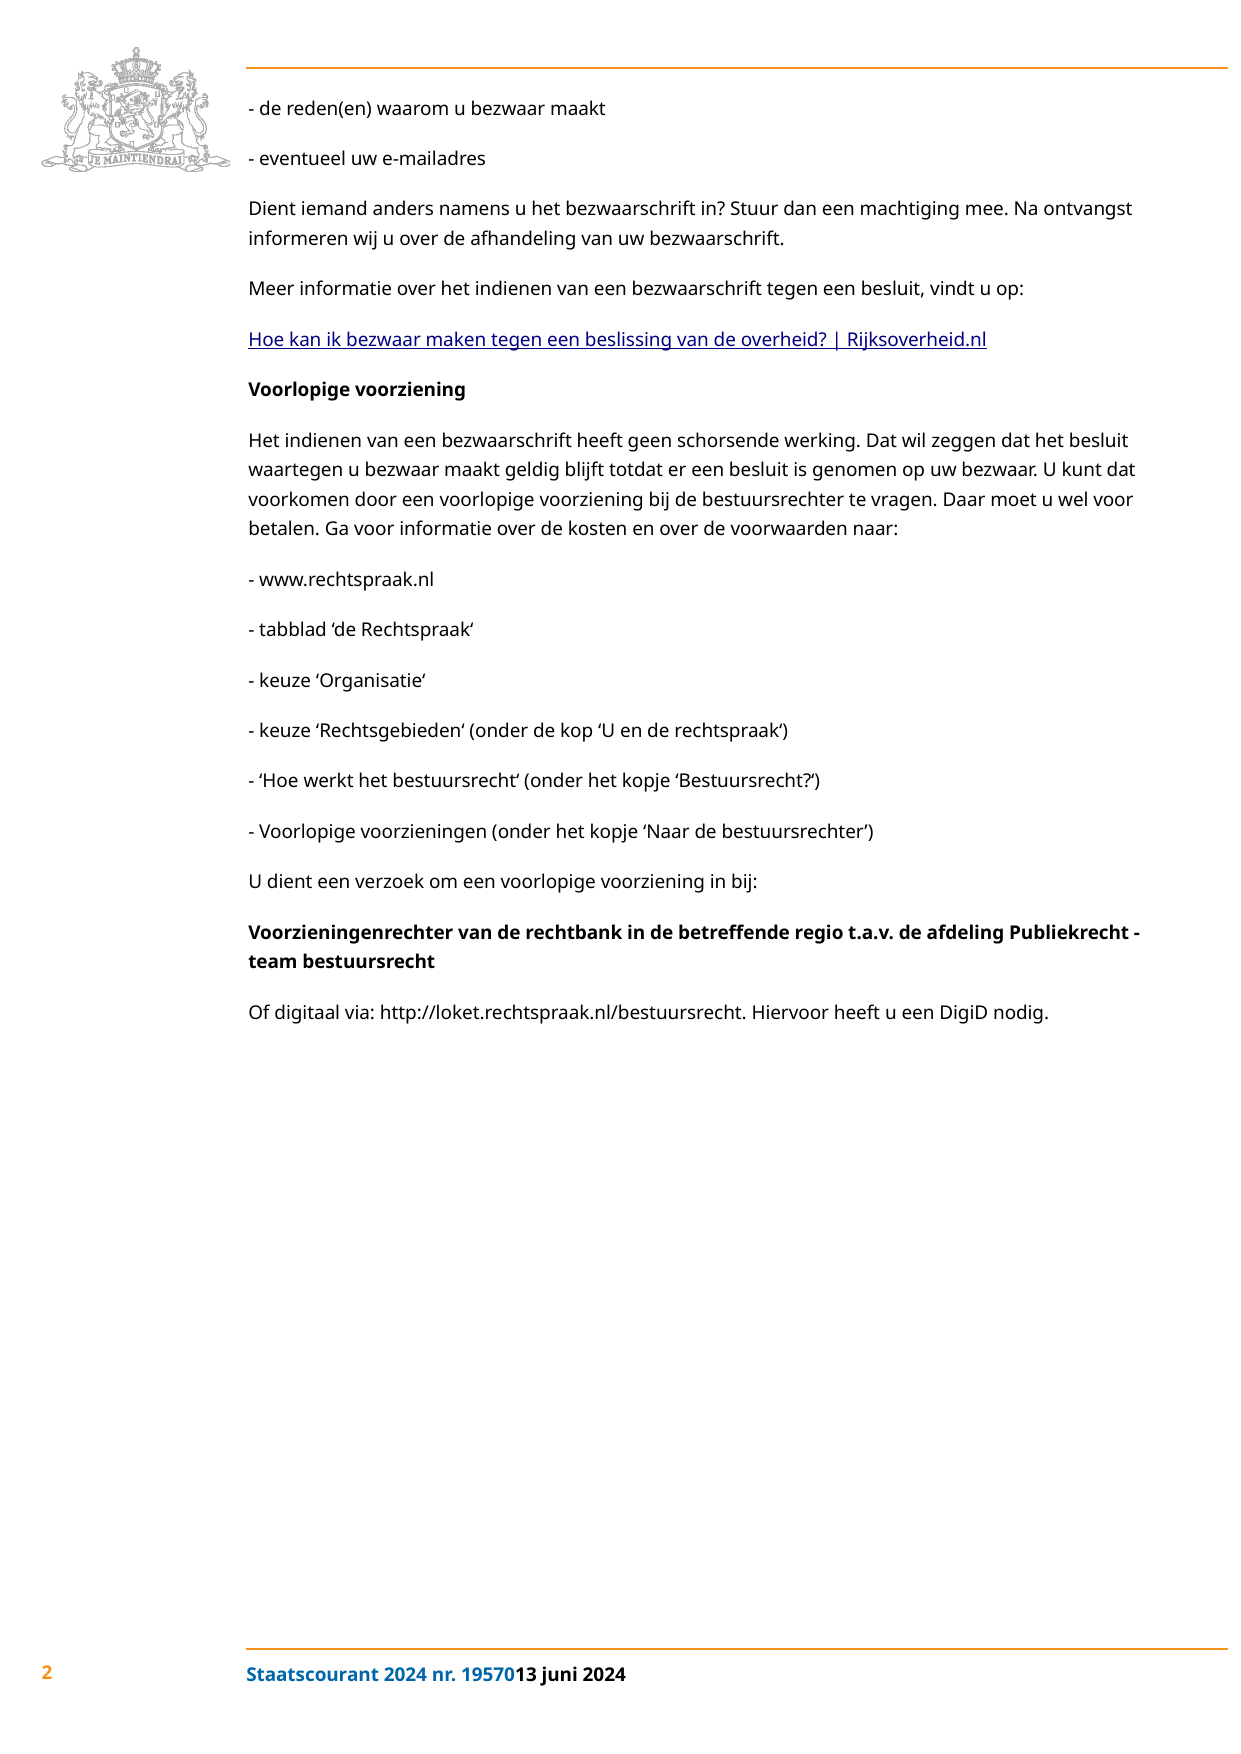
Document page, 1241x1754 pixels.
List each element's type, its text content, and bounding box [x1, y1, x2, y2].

text - tabblad ‘de Rechtspraak‘ [248, 616, 1152, 642]
text Het indienen van een bezwaarschrift heeft geen schorsende werking. Dat wil zeggen dat het besluit waartegen u bezwaar maakt geldig blijft totdat er een besluit is genomen op uw bezwaar. U kunt dat voorkomen door een voorlopige voorziening bij de bestuursrechter te vragen. Daar moet u wel voor betalen. Ga voor informatie over de kosten en over de voorwaarden naar: [248, 427, 1152, 541]
text Of digitaal via: http://loket.rechtspraak.nl/bestuursrecht. Hiervoor heeft u een DigiD nodig. [248, 999, 1152, 1025]
text Hoe kan ik bezwaar maken tegen een beslissing van de overheid? | Rijksoverheid.nl [248, 326, 1152, 352]
text - ‘Hoe werkt het bestuursrecht‘ (onder het kopje ‘Bestuursrecht?‘) [248, 768, 1152, 793]
text Voorlopige voorziening [248, 376, 1152, 402]
text - keuze ‘Rechtsgebieden‘ (onder de kop ‘U en de rechtspraak‘) [248, 717, 1152, 743]
text - Voorlopige voorzieningen (onder het kopje ‘Naar de bestuursrechter’) [248, 818, 1152, 844]
text - de reden(en) waarom u bezwaar maakt [248, 95, 1152, 121]
text Meer informatie over het indienen van een bezwaarschrift tegen een besluit, vindt u op: [248, 276, 1152, 301]
text - keuze ‘Organisatie‘ [248, 667, 1152, 693]
text U dient een verzoek om een voorlopige voorziening in bij: [248, 868, 1152, 894]
text Voorzieningenrechter van de rechtbank in de betreffende regio t.a.v. de afdeling Publiekrecht - team bestuursrecht [248, 919, 1152, 974]
picture [41, 47, 231, 172]
text - www.rechtspraak.nl [248, 566, 1152, 592]
text Dient iemand anders namens u het bezwaarschrift in? Stuur dan een machtiging mee. Na ontvangst informeren wij u over de afhandeling van uw bezwaarschrift. [248, 196, 1152, 251]
text - eventueel uw e-mailadres [248, 145, 1152, 171]
